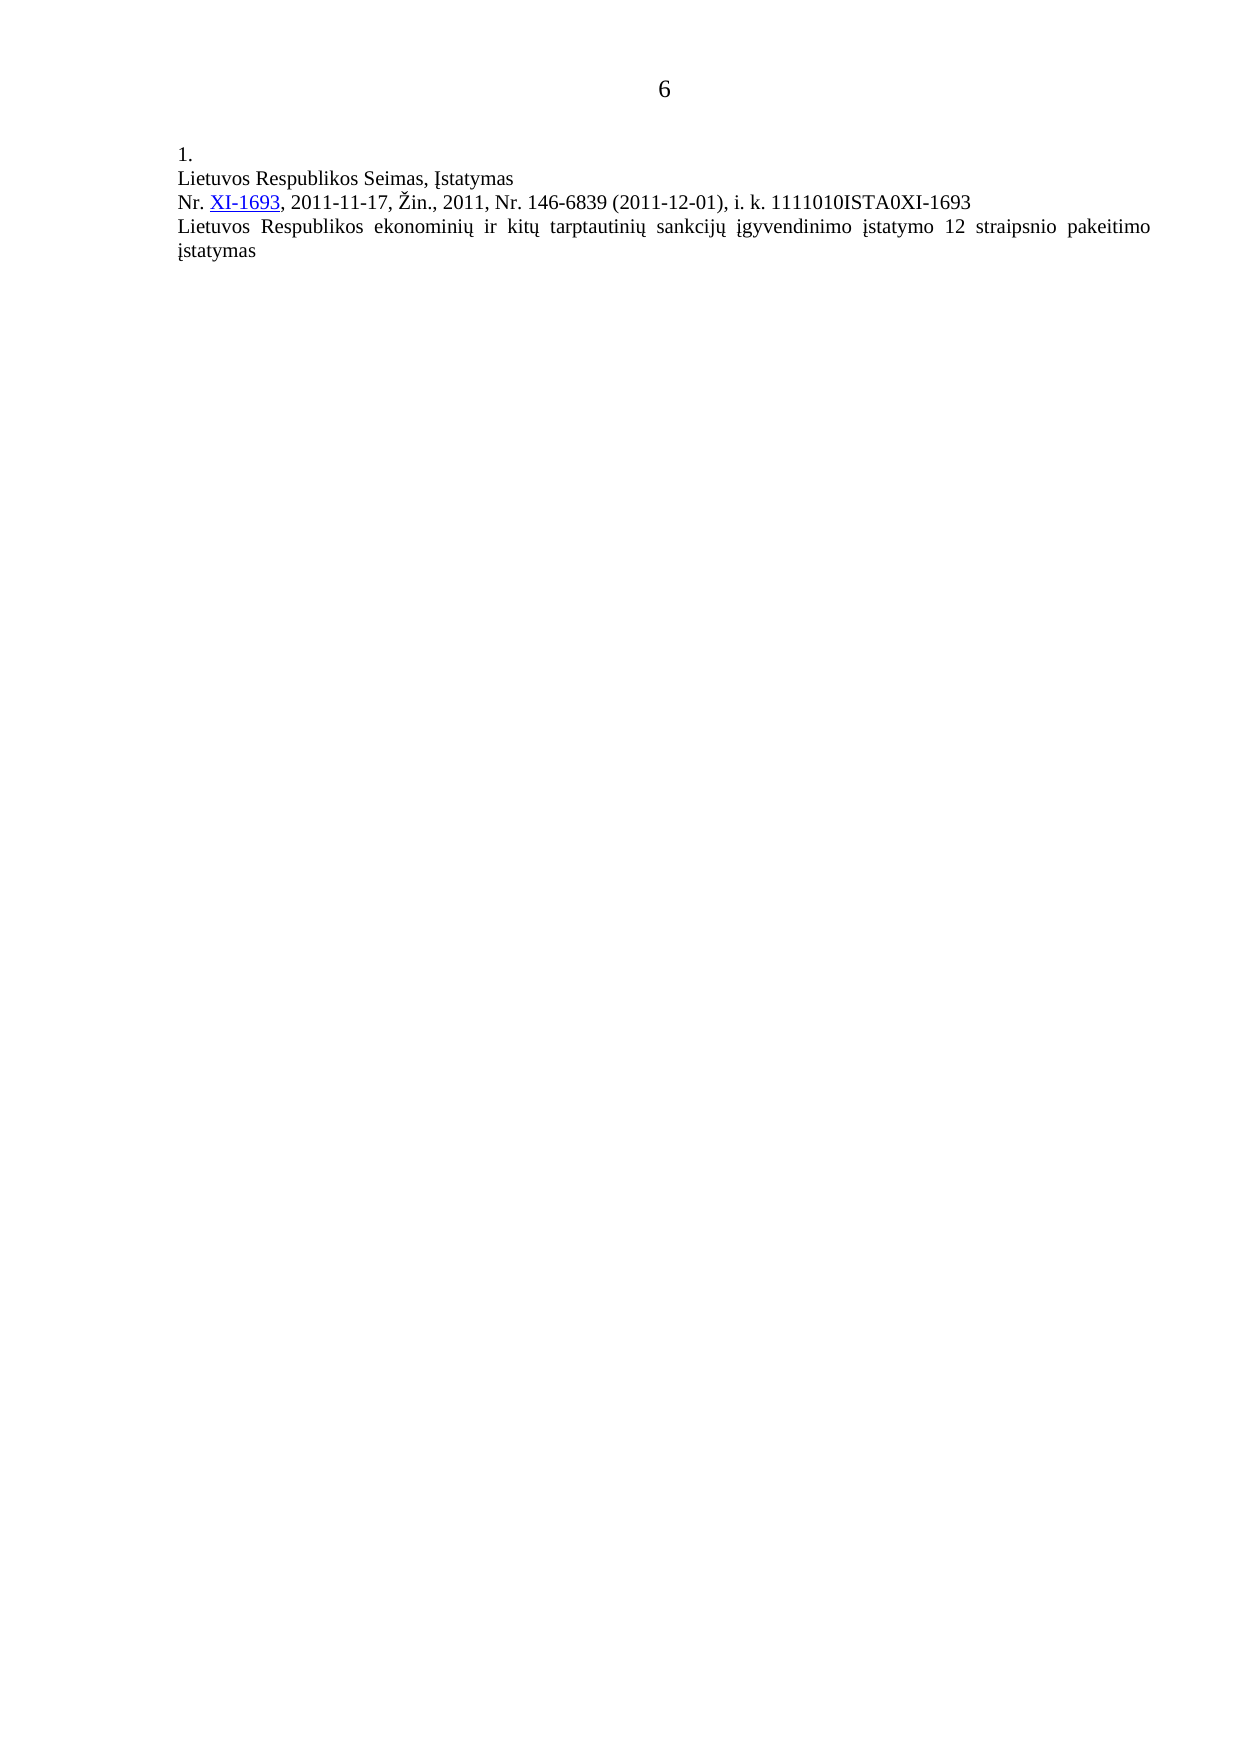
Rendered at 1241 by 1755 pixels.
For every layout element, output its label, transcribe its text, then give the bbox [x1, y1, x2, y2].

text Lietuvos Respublikos Seimas, Įstatymas [177, 166, 1152, 190]
text Lietuvos Respublikos ekonominių ir kitų tarptautinių sankcijų įgyvendinimo įstatymo 12 straipsnio pakeitimo įstatymas [177, 214, 1152, 262]
text 1. [177, 142, 1152, 166]
text Nr. XI-1693, 2011-11-17, Žin., 2011, Nr. 146-6839 (2011-12-01), i. k. 1111010ISTA0XI-1693 [177, 190, 1152, 214]
